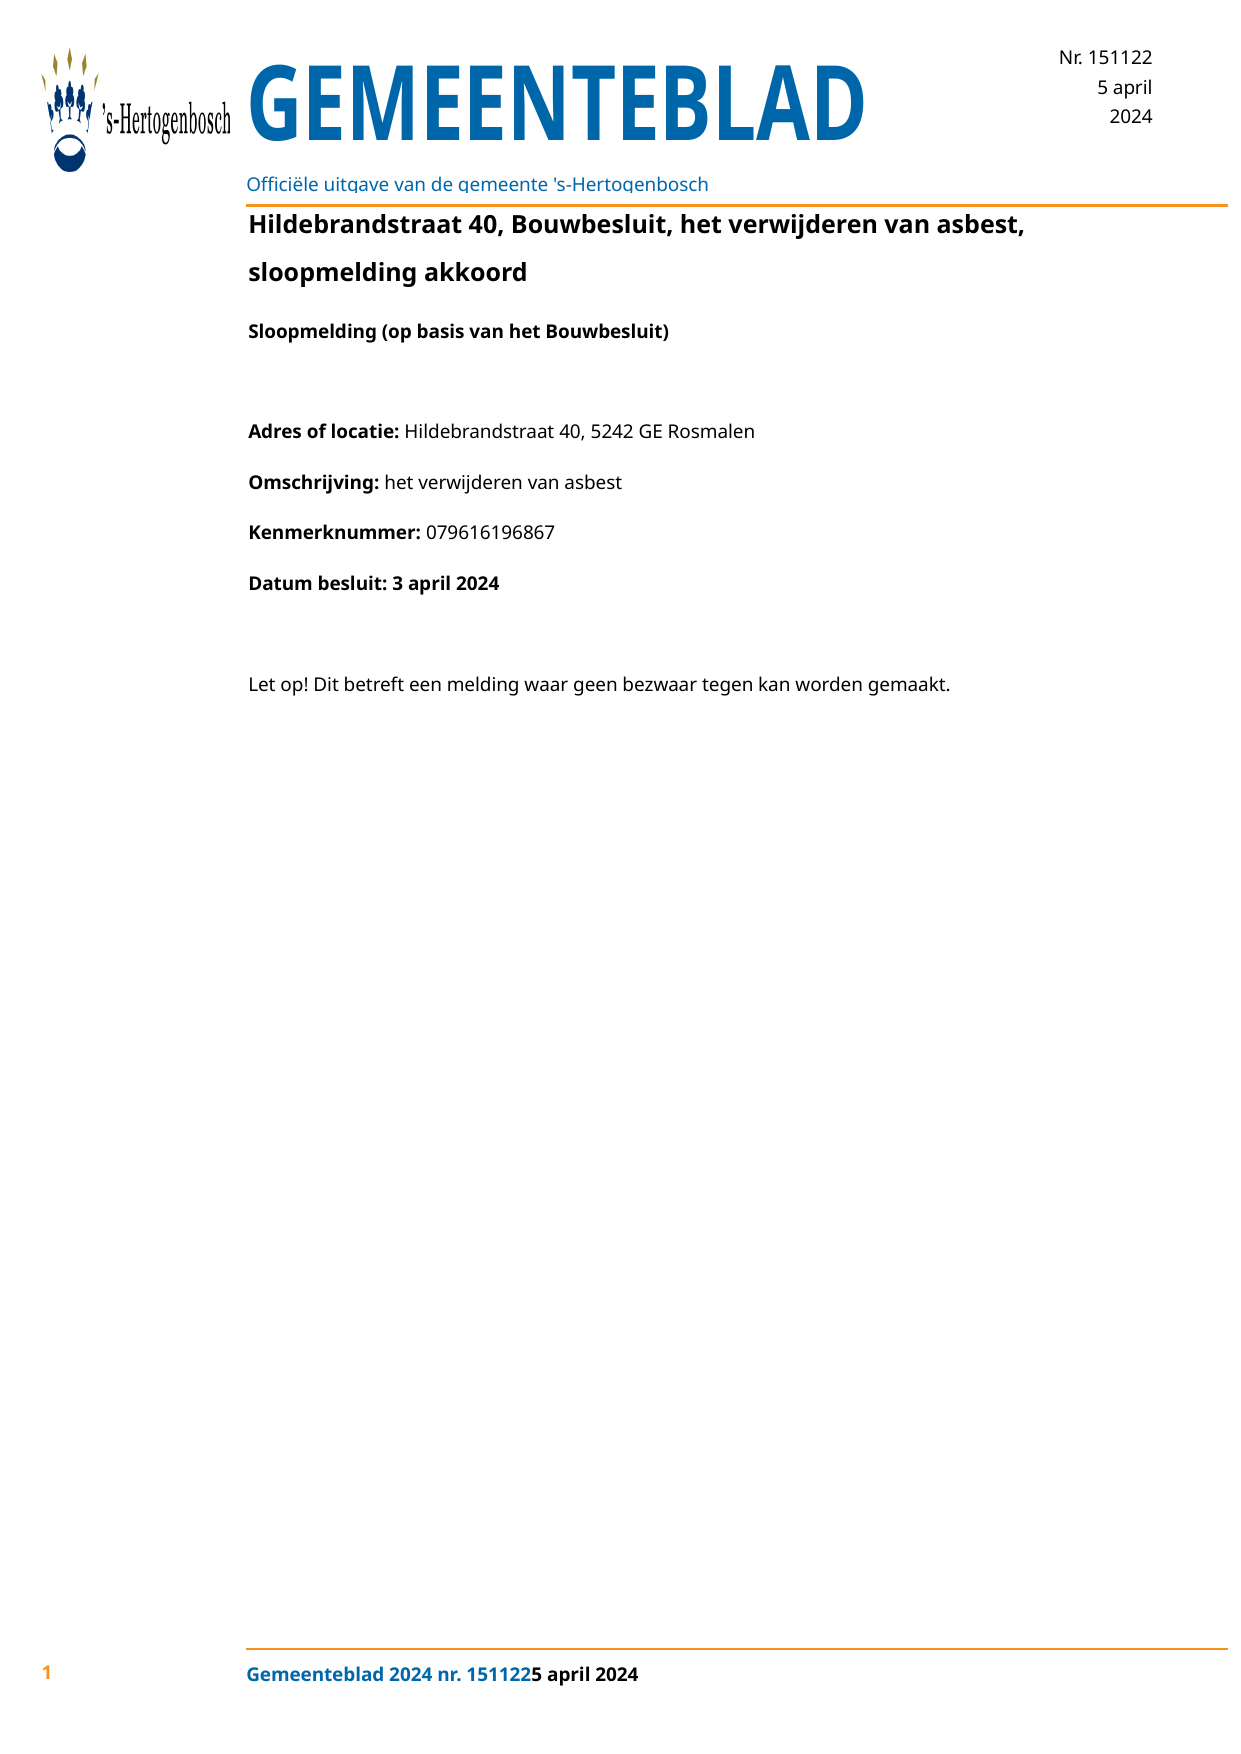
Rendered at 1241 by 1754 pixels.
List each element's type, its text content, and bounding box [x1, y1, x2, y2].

text Kenmerknummer: 079616196867 [248, 519, 1152, 545]
text Let op! Dit betreft een melding waar geen bezwaar tegen kan worden gemaakt. [248, 671, 1152, 697]
text Hildebrandstraat 40, Bouwbesluit, het verwijderen van asbest, sloopmelding akkoord [248, 207, 1152, 288]
text Sloopmelding (op basis van het Bouwbesluit) [248, 318, 1152, 344]
text Datum besluit: 3 april 2024 [248, 570, 1152, 596]
text Adres of locatie: Hildebrandstraat 40, 5242 GE Rosmalen [248, 419, 1152, 444]
picture [41, 47, 231, 172]
text Omschrijving: het verwijderen van asbest [248, 469, 1152, 495]
